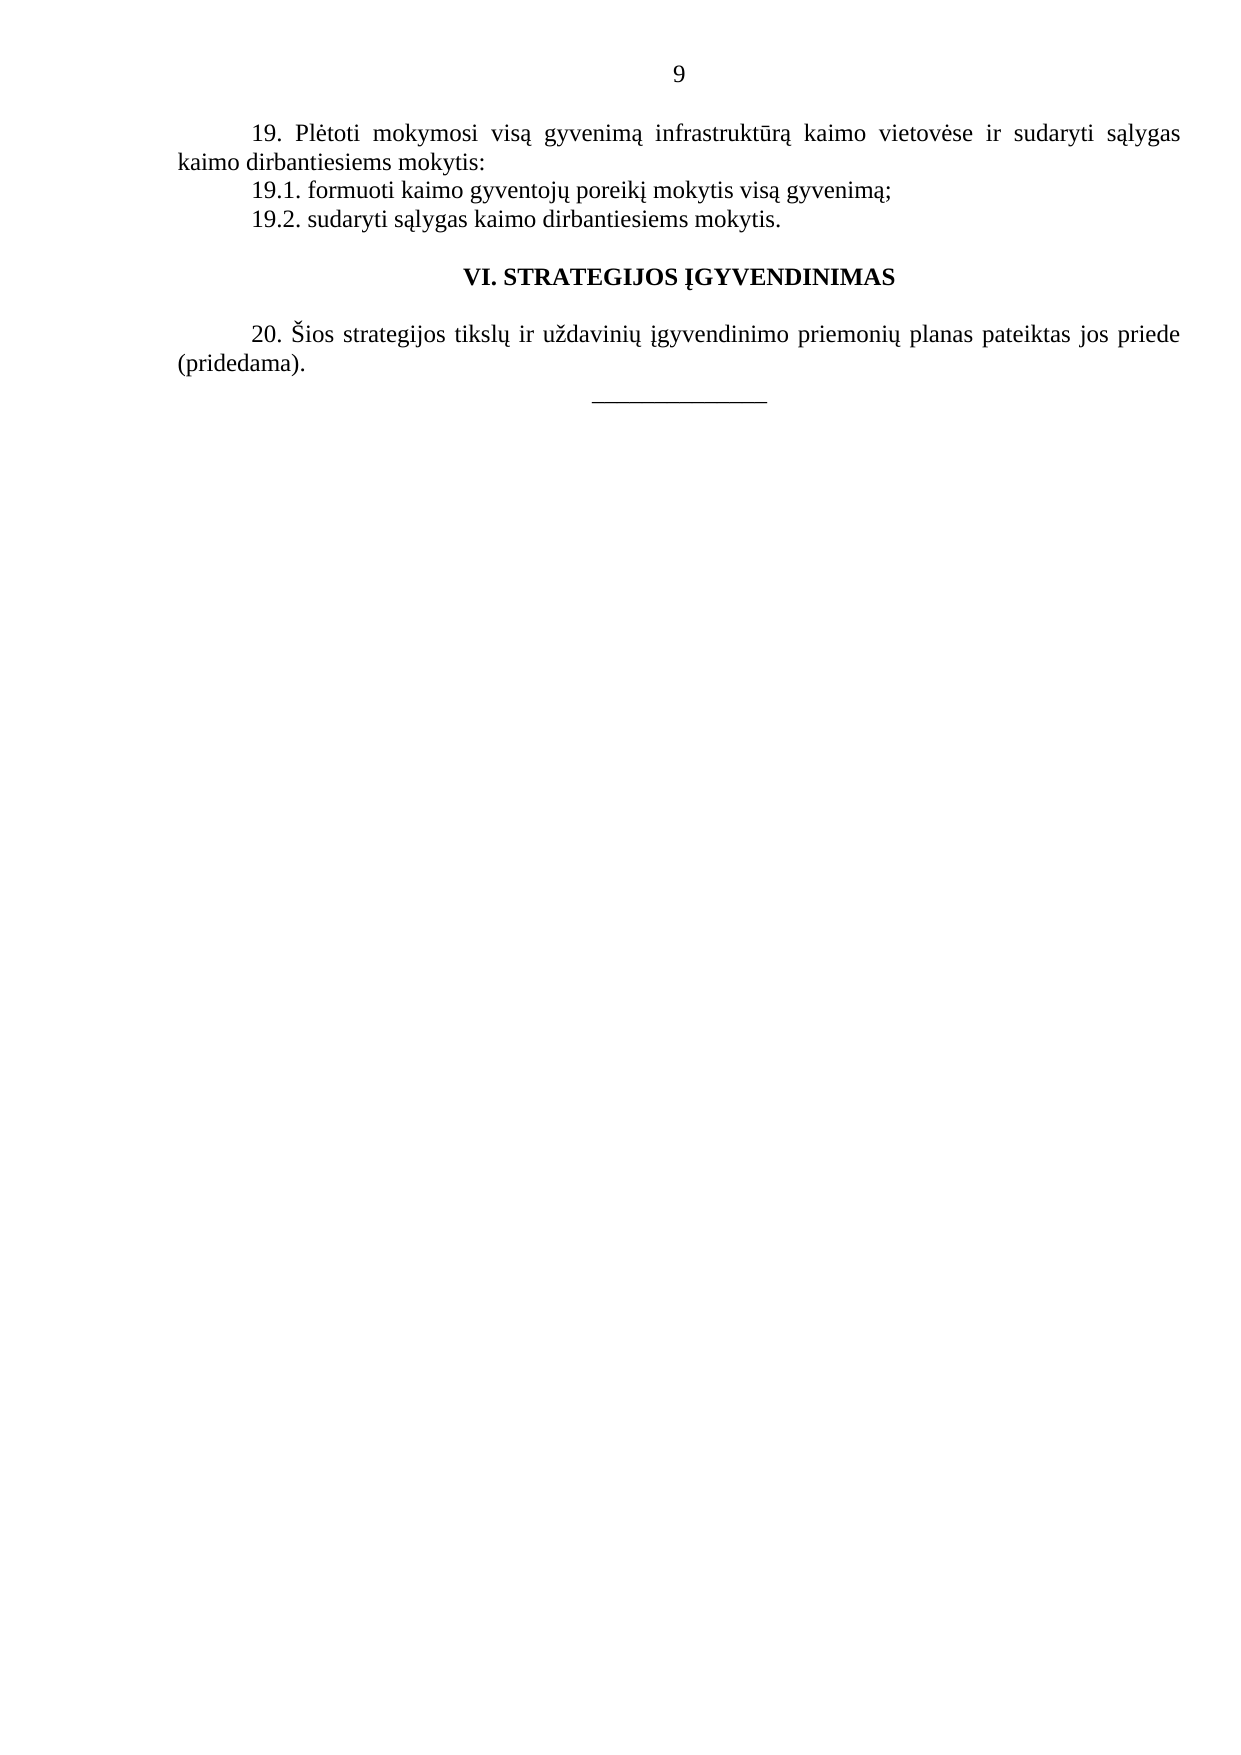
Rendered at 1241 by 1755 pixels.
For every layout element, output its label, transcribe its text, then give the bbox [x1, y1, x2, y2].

text 19. Plėtoti mokymosi visą gyvenimą infrastruktūrą kaimo vietovėse ir sudaryti sąlygas kaimo dirbantiesiems mokytis: [177, 118, 1181, 176]
text VI. STRATEGIJOS ĮGYVENDINIMAS [177, 262, 1181, 291]
text 19.2. sudaryti sąlygas kaimo dirbantiesiems mokytis. [177, 204, 1181, 233]
text 20. Šios strategijos tikslų ir uždavinių įgyvendinimo priemonių planas pateiktas jos priede (pridedama). [177, 319, 1181, 377]
text ______________ [177, 377, 1181, 406]
text 19.1. formuoti kaimo gyventojų poreikį mokytis visą gyvenimą; [177, 176, 1181, 204]
